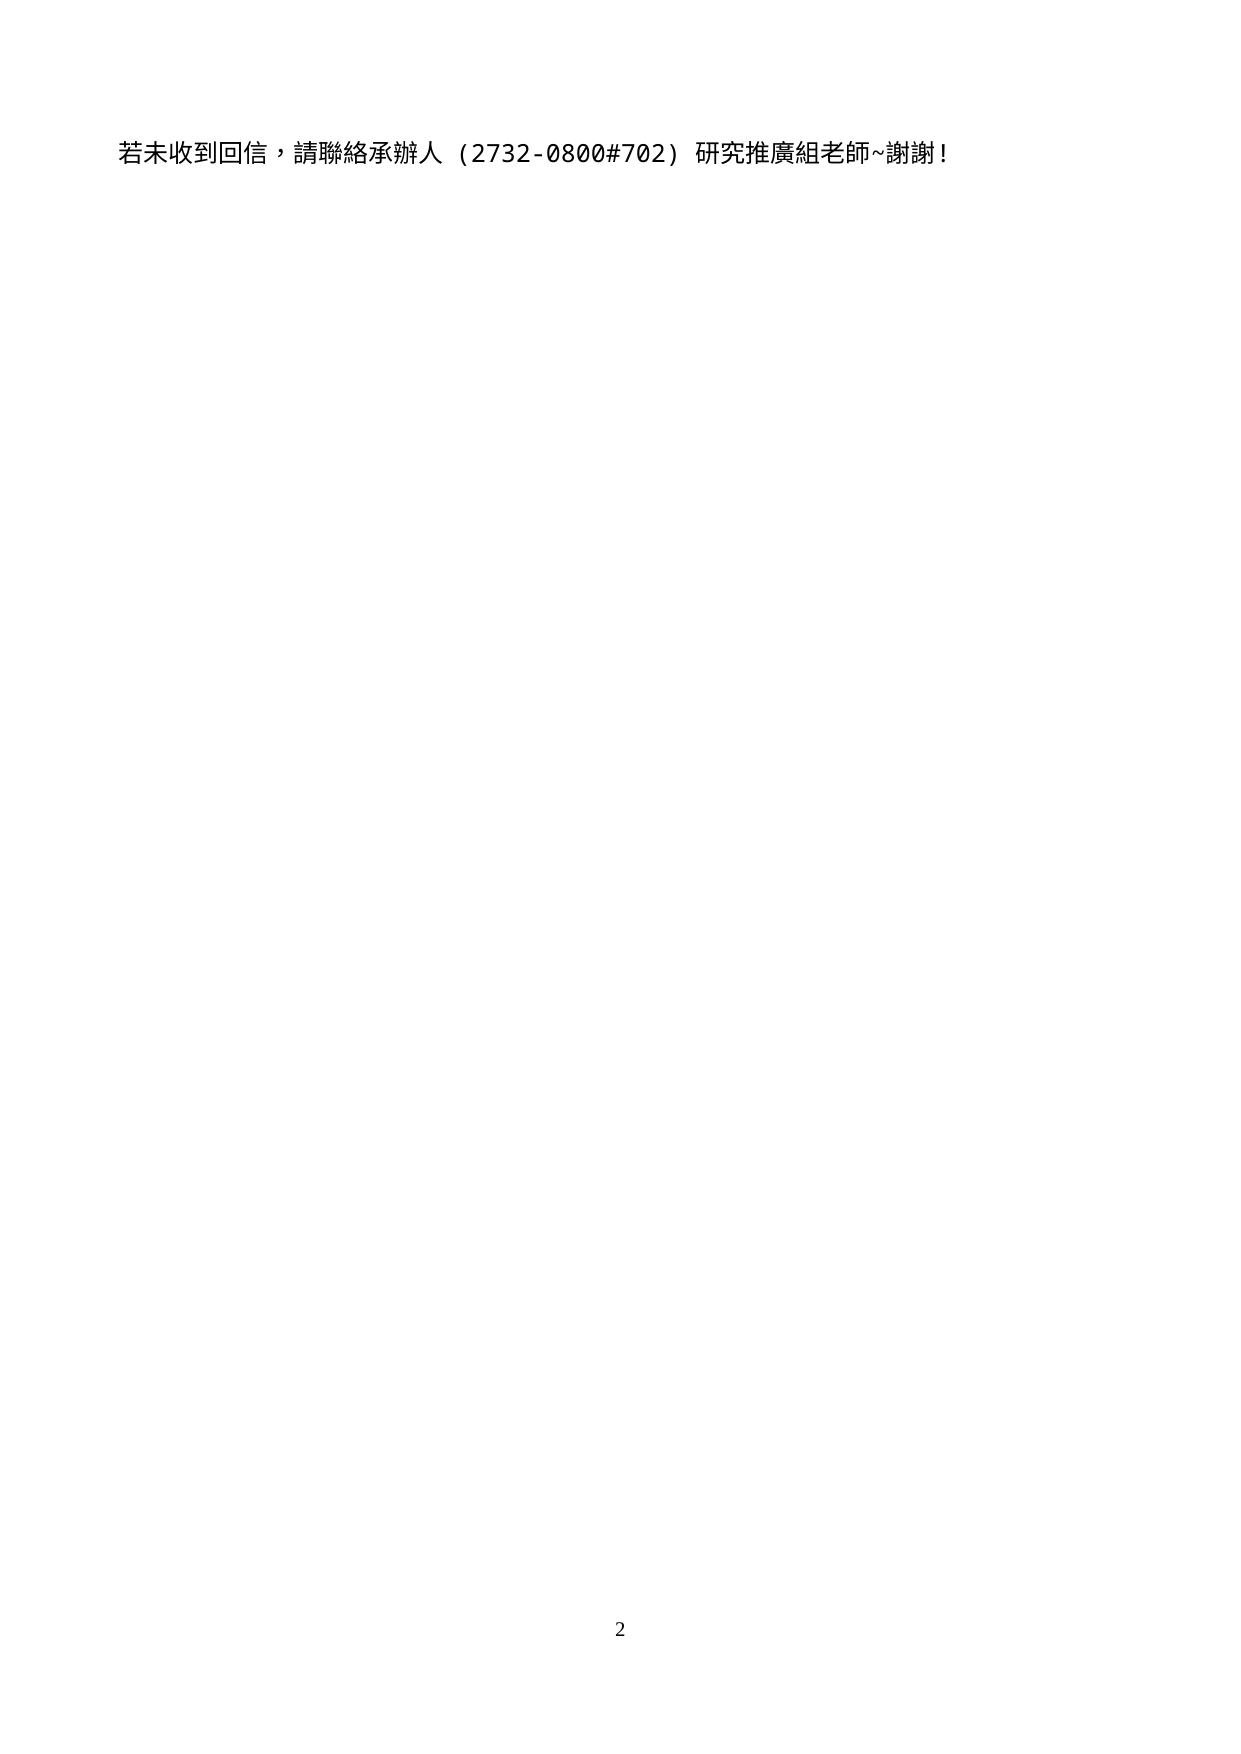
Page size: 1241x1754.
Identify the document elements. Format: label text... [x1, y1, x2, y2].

text 若未收到回信，請聯絡承辦人 (2732-0800#702) 研究推廣組老師~謝謝! [118, 134, 1122, 169]
